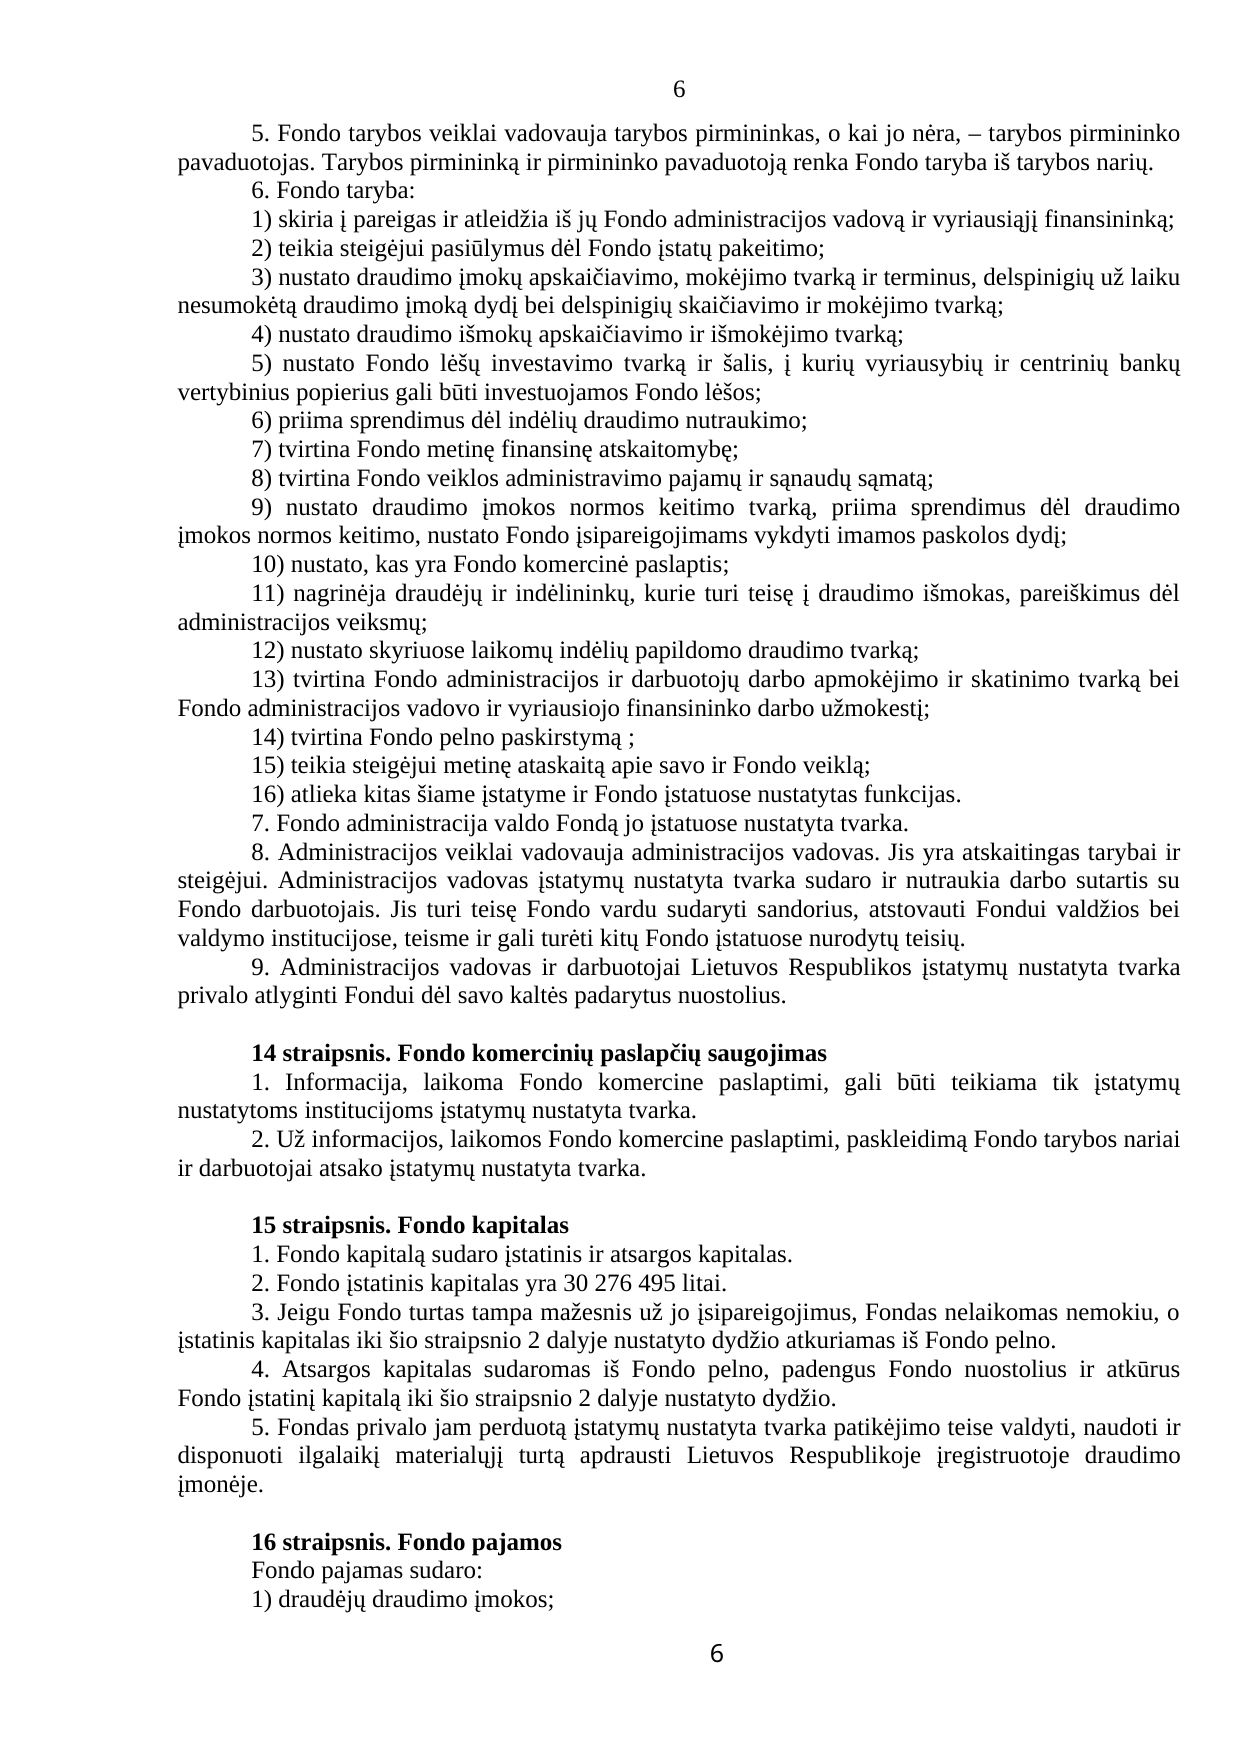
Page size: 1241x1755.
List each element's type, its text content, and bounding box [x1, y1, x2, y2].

text 5. Fondo tarybos veiklai vadovauja tarybos pirmininkas, o kai jo nėra, – tarybos pirmininko pavaduotojas. Tarybos pirmininką ir pirmininko pavaduotoją renka Fondo taryba iš tarybos narių. [177, 118, 1181, 176]
text 12) nustato skyriuose laikomų indėlių papildomo draudimo tvarką; [177, 636, 1181, 664]
text 2. Fondo įstatinis kapitalas yra 30 276 495 litai. [177, 1268, 1181, 1297]
text 4. Atsargos kapitalas sudaromas iš Fondo pelno, padengus Fondo nuostolius ir atkūrus Fondo įstatinį kapitalą iki šio straipsnio 2 dalyje nustatyto dydžio. [177, 1354, 1181, 1412]
text 1. Fondo kapitalą sudaro įstatinis ir atsargos kapitalas. [177, 1239, 1181, 1268]
text Fondo pajamas sudaro: [177, 1556, 1181, 1584]
text 14) tvirtina Fondo pelno paskirstymą ; [177, 722, 1181, 751]
text 2. Už informacijos, laikomos Fondo komercine paslaptimi, paskleidimą Fondo tarybos nariai ir darbuotojai atsako įstatymų nustatyta tvarka. [177, 1124, 1181, 1182]
text 8. Administracijos veiklai vadovauja administracijos vadovas. Jis yra atskaitingas tarybai ir steigėjui. Administracijos vadovas įstatymų nustatyta tvarka sudaro ir nutraukia darbo sutartis su Fondo darbuotojais. Jis turi teisę Fondo vardu sudaryti sandorius, atstovauti Fondui valdžios bei valdymo institucijose, teisme ir gali turėti kitų Fondo įstatuose nurodytų teisių. [177, 837, 1181, 952]
text 1. Informacija, laikoma Fondo komercine paslaptimi, gali būti teikiama tik įstatymų nustatytoms institucijoms įstatymų nustatyta tvarka. [177, 1067, 1181, 1124]
text 5. Fondas privalo jam perduotą įstatymų nustatyta tvarka patikėjimo teise valdyti, naudoti ir disponuoti ilgalaikį materialųjį turtą apdrausti Lietuvos Respublikoje įregistruotoje draudimo įmonėje. [177, 1412, 1181, 1498]
text 7. Fondo administracija valdo Fondą jo įstatuose nustatyta tvarka. [177, 808, 1181, 837]
text 9) nustato draudimo įmokos normos keitimo tvarką, priima sprendimus dėl draudimo įmokos normos keitimo, nustato Fondo įsipareigojimams vykdyti imamos paskolos dydį; [177, 492, 1181, 549]
text 11) nagrinėja draudėjų ir indėlininkų, kurie turi teisę į draudimo išmokas, pareiškimus dėl administracijos veiksmų; [177, 578, 1181, 636]
text 1) skiria į pareigas ir atleidžia iš jų Fondo administracijos vadovą ir vyriausiąjį finansininką; [177, 204, 1181, 233]
text 3. Jeigu Fondo turtas tampa mažesnis už jo įsipareigojimus, Fondas nelaikomas nemokiu, o įstatinis kapitalas iki šio straipsnio 2 dalyje nustatyto dydžio atkuriamas iš Fondo pelno. [177, 1297, 1181, 1354]
text 16) atlieka kitas šiame įstatyme ir Fondo įstatuose nustatytas funkcijas. [177, 779, 1181, 808]
text 3) nustato draudimo įmokų apskaičiavimo, mokėjimo tvarką ir terminus, delspinigių už laiku nesumokėtą draudimo įmoką dydį bei delspinigių skaičiavimo ir mokėjimo tvarką; [177, 262, 1181, 319]
text 4) nustato draudimo išmokų apskaičiavimo ir išmokėjimo tvarką; [177, 319, 1181, 348]
text 6) priima sprendimus dėl indėlių draudimo nutraukimo; [177, 406, 1181, 434]
text 5) nustato Fondo lėšų investavimo tvarką ir šalis, į kurių vyriausybių ir centrinių bankų vertybinius popierius gali būti investuojamos Fondo lėšos; [177, 348, 1181, 406]
text 15) teikia steigėjui metinę ataskaitą apie savo ir Fondo veiklą; [177, 751, 1181, 779]
text 15 straipsnis. Fondo kapitalas [177, 1211, 1181, 1239]
text 2) teikia steigėjui pasiūlymus dėl Fondo įstatų pakeitimo; [177, 233, 1181, 262]
text 16 straipsnis. Fondo pajamos [177, 1527, 1181, 1556]
text 6. Fondo taryba: [177, 176, 1181, 204]
text 1) draudėjų draudimo įmokos; [177, 1584, 1181, 1613]
text 14 straipsnis. Fondo komercinių paslapčių saugojimas [177, 1038, 1181, 1067]
text 10) nustato, kas yra Fondo komercinė paslaptis; [177, 549, 1181, 578]
text 9. Administracijos vadovas ir darbuotojai Lietuvos Respublikos įstatymų nustatyta tvarka privalo atlyginti Fondui dėl savo kaltės padarytus nuostolius. [177, 952, 1181, 1009]
text 7) tvirtina Fondo metinę finansinę atskaitomybę; [177, 434, 1181, 463]
text 8) tvirtina Fondo veiklos administravimo pajamų ir sąnaudų sąmatą; [177, 463, 1181, 492]
text 13) tvirtina Fondo administracijos ir darbuotojų darbo apmokėjimo ir skatinimo tvarką bei Fondo administracijos vadovo ir vyriausiojo finansininko darbo užmokestį; [177, 664, 1181, 722]
